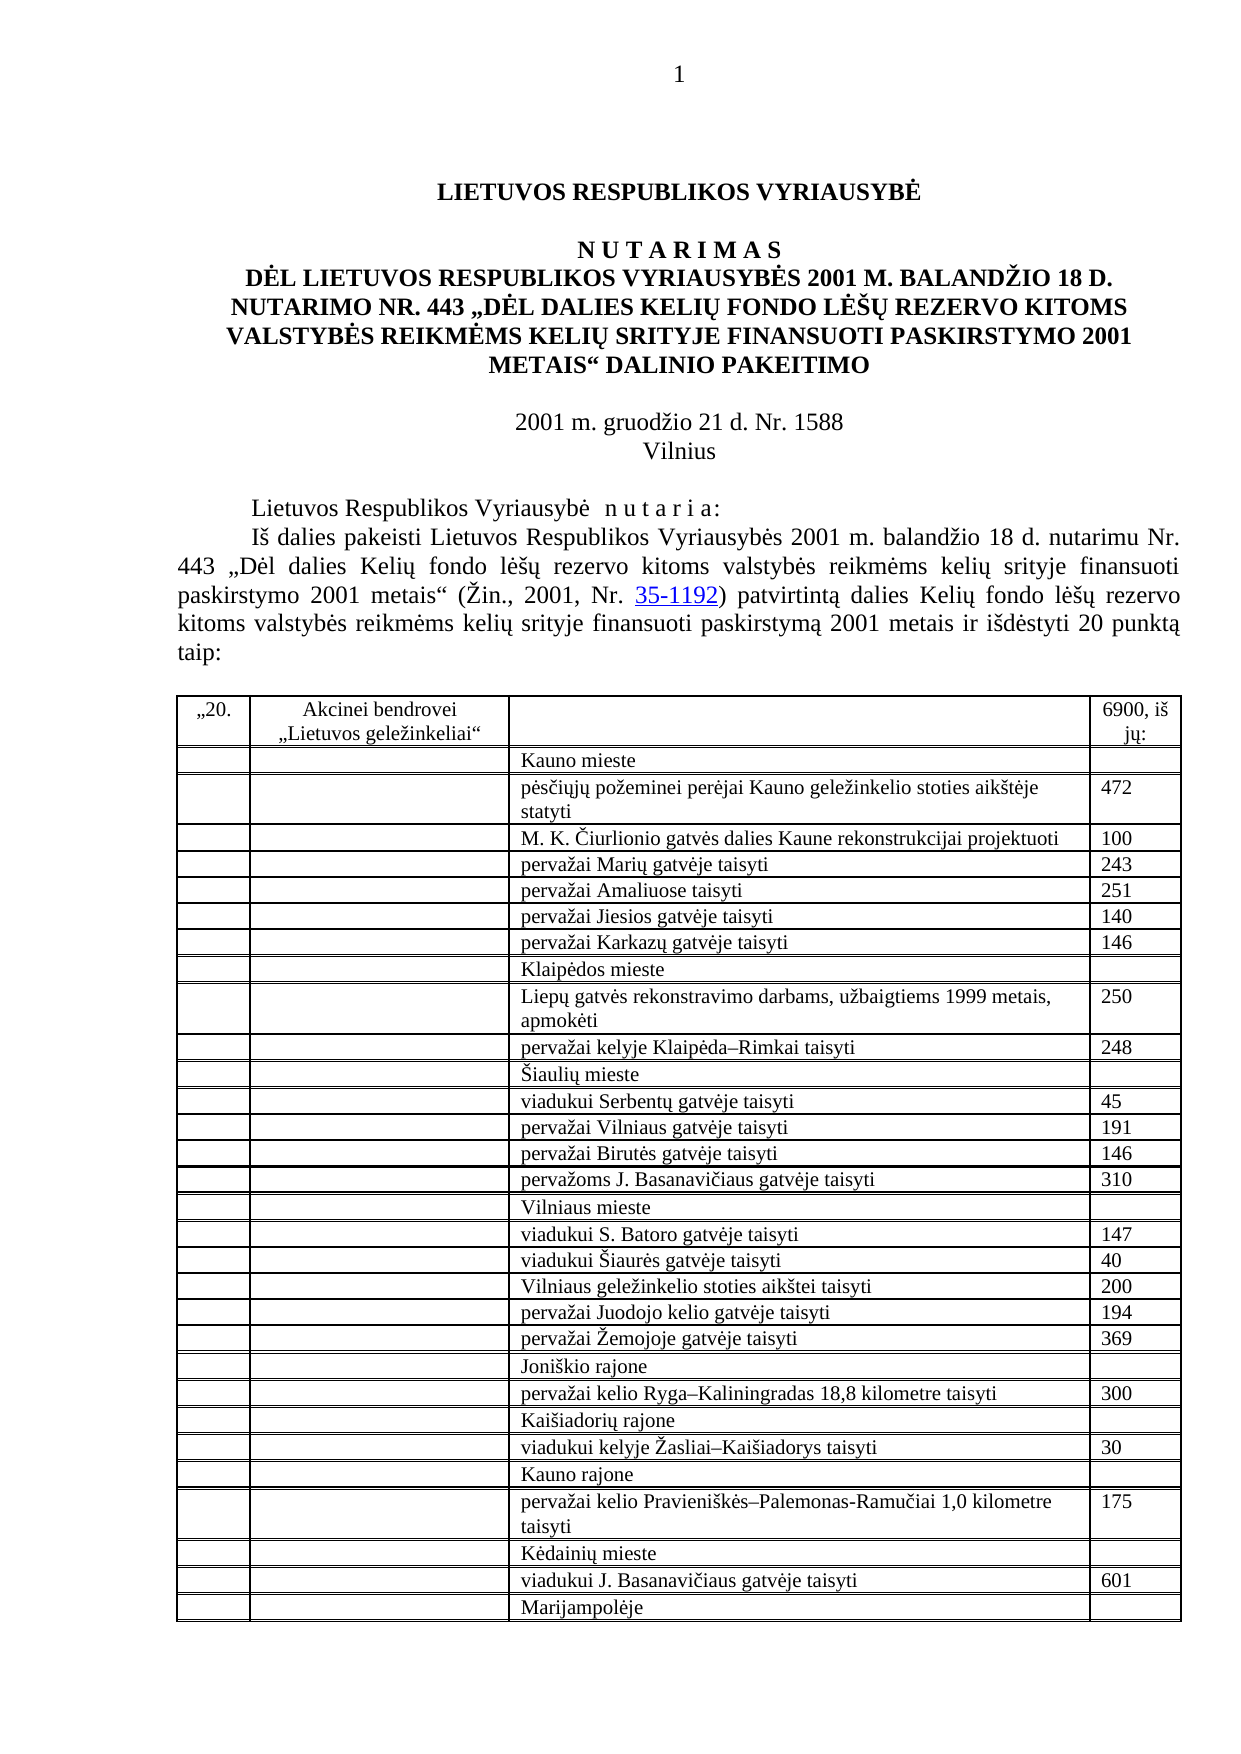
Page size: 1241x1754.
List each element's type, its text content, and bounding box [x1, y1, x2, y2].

table_cell Vilniaus mieste [510, 1195, 1089, 1219]
table_cell viadukui J. Basanavičiaus gatvėje taisyti [510, 1568, 1089, 1592]
table_cell [251, 878, 508, 902]
table_cell [178, 1062, 249, 1086]
table_cell 175 [1091, 1490, 1180, 1538]
table_cell [251, 1168, 508, 1191]
text 2001 m. gruodžio 21 d. Nr. 1588 [177, 407, 1181, 436]
table_header 6900, iš jų: [1091, 697, 1180, 745]
table_cell [251, 957, 508, 981]
table_header [510, 697, 1089, 745]
table_cell [178, 1115, 249, 1139]
table_cell [251, 1354, 508, 1378]
text Iš dalies pakeisti Lietuvos Respublikos Vyriausybės 2001 m. balandžio 18 d. nutarimu Nr. 443 „Dėl dalies Kelių fondo lėšų rezervo kitoms valstybės reikmėms kelių srityje finansuoti paskirstymo 2001 metais“ (Žin., 2001, Nr. 35-1192) patvirtintą dalies Kelių fondo lėšų rezervo kitoms valstybės reikmėms kelių srityje finansuoti paskirstymą 2001 metais ir išdėstyti 20 punktą taip: [177, 522, 1181, 666]
table_cell [251, 1035, 508, 1059]
table_cell Klaipėdos mieste [510, 957, 1089, 981]
table_cell [251, 1115, 508, 1139]
table_cell 45 [1091, 1089, 1180, 1113]
text DĖL LIETUVOS RESPUBLIKOS VYRIAUSYBĖS 2001 M. BALANDŽIO 18 D. NUTARIMO NR. 443 „DĖL DALIES KELIŲ FONDO LĖŠŲ REZERVO KITOMS VALSTYBĖS REIKMĖMS KELIŲ SRITYJE FINANSUOTI PASKIRSTYMO 2001 METAIS“ DALINIO PAKEITIMO [177, 263, 1181, 378]
table_cell viadukui kelyje Žasliai–Kaišiadorys taisyti [510, 1435, 1089, 1459]
table_cell 146 [1091, 1141, 1180, 1165]
table_cell pervažai kelio Ryga–Kaliningradas 18,8 kilometre taisyti [510, 1381, 1089, 1405]
table_cell [178, 1326, 249, 1350]
table_cell pervažai kelio Pravieniškės–Palemonas-Ramučiai 1,0 kilometre taisyti [510, 1490, 1089, 1538]
table_cell [1091, 1595, 1180, 1619]
table_cell 251 [1091, 878, 1180, 902]
table_cell Kauno mieste [510, 748, 1089, 772]
table_cell Joniškio rajone [510, 1354, 1089, 1378]
table_cell 40 [1091, 1248, 1180, 1272]
table_cell [251, 930, 508, 954]
table_cell 601 [1091, 1568, 1180, 1592]
table_cell [251, 1222, 508, 1246]
table_cell [1091, 957, 1180, 981]
table_cell [251, 1274, 508, 1298]
table_cell [178, 1035, 249, 1059]
table_cell 472 [1091, 775, 1180, 823]
table_cell [178, 1541, 249, 1565]
table_cell [178, 1248, 249, 1272]
table_cell [178, 825, 249, 849]
table_cell [251, 1541, 508, 1565]
table_cell viadukui Šiaurės gatvėje taisyti [510, 1248, 1089, 1272]
table_cell [1091, 1462, 1180, 1486]
table_cell [178, 984, 249, 1032]
table_cell [251, 1089, 508, 1113]
text N U T A R I M A S [177, 235, 1181, 263]
table_cell 146 [1091, 930, 1180, 954]
table_cell Kėdainių mieste [510, 1541, 1089, 1565]
table_cell [178, 1222, 249, 1246]
table_cell [178, 1168, 249, 1191]
table_cell 310 [1091, 1168, 1180, 1191]
table_cell [251, 852, 508, 876]
table_cell [251, 1490, 508, 1538]
table_cell [178, 1595, 249, 1619]
table_cell [251, 1062, 508, 1086]
table_cell viadukui S. Batoro gatvėje taisyti [510, 1222, 1089, 1246]
table_cell [251, 1435, 508, 1459]
table_cell [178, 1274, 249, 1298]
table_cell [1091, 1408, 1180, 1432]
table_header „20. [178, 697, 249, 745]
table_cell [251, 1462, 508, 1486]
text Lietuvos Respublikos Vyriausybė nutaria: [177, 493, 1181, 522]
table_cell [1091, 1354, 1180, 1378]
text LIETUVOS RESPUBLIKOS VYRIAUSYBĖ [177, 177, 1181, 206]
table_cell 191 [1091, 1115, 1180, 1139]
table_cell 200 [1091, 1274, 1180, 1298]
table_cell [251, 748, 508, 772]
table_cell [178, 1195, 249, 1219]
table_cell [251, 1381, 508, 1405]
table_cell 248 [1091, 1035, 1180, 1059]
table_cell [251, 1195, 508, 1219]
table_cell [251, 984, 508, 1032]
table_cell pervažai Žemojoje gatvėje taisyti [510, 1326, 1089, 1350]
text Vilnius [177, 436, 1181, 465]
table_cell 100 [1091, 825, 1180, 849]
table_cell [178, 1354, 249, 1378]
table_cell [178, 852, 249, 876]
table_cell [178, 878, 249, 902]
table_cell [178, 748, 249, 772]
table_cell viadukui Serbentų gatvėje taisyti [510, 1089, 1089, 1113]
table_cell pervažai Vilniaus gatvėje taisyti [510, 1115, 1089, 1139]
table_cell pėsčiųjų požeminei perėjai Kauno geležinkelio stoties aikštėje statyti [510, 775, 1089, 823]
table_cell [178, 1141, 249, 1165]
table_cell [1091, 1062, 1180, 1086]
table_cell [1091, 1541, 1180, 1565]
table_cell 194 [1091, 1300, 1180, 1324]
table_cell 147 [1091, 1222, 1180, 1246]
table_cell Kauno rajone [510, 1462, 1089, 1486]
table_cell [178, 775, 249, 823]
table_cell [251, 1568, 508, 1592]
table_cell [251, 1248, 508, 1272]
table_cell 300 [1091, 1381, 1180, 1405]
table_cell Šiaulių mieste [510, 1062, 1089, 1086]
table_cell [178, 1490, 249, 1538]
table_cell pervažai Birutės gatvėje taisyti [510, 1141, 1089, 1165]
table_cell [251, 1408, 508, 1432]
table_cell pervažai Karkazų gatvėje taisyti [510, 930, 1089, 954]
table_cell [178, 1089, 249, 1113]
table_cell [178, 904, 249, 928]
table_cell [1091, 748, 1180, 772]
table_cell 250 [1091, 984, 1180, 1032]
table_cell pervažai Marių gatvėje taisyti [510, 852, 1089, 876]
table_cell [178, 1462, 249, 1486]
table_cell 30 [1091, 1435, 1180, 1459]
table_cell [178, 1408, 249, 1432]
table_cell pervažai kelyje Klaipėda–Rimkai taisyti [510, 1035, 1089, 1059]
table_cell [178, 1435, 249, 1459]
table_cell Kaišiadorių rajone [510, 1408, 1089, 1432]
table_cell Liepų gatvės rekonstravimo darbams, užbaigtiems 1999 metais, apmokėti [510, 984, 1089, 1032]
table_cell 140 [1091, 904, 1180, 928]
table_cell [251, 825, 508, 849]
table_cell [251, 1326, 508, 1350]
table_cell [178, 1300, 249, 1324]
table_cell [251, 775, 508, 823]
table_cell [178, 930, 249, 954]
table_cell [178, 957, 249, 981]
table_cell pervažoms J. Basanavičiaus gatvėje taisyti [510, 1168, 1089, 1191]
table_cell Marijampolėje [510, 1595, 1089, 1619]
table_cell [251, 1141, 508, 1165]
table_cell pervažai Amaliuose taisyti [510, 878, 1089, 902]
table_cell M. K. Čiurlionio gatvės dalies Kaune rekonstrukcijai projektuoti [510, 825, 1089, 849]
table_cell 243 [1091, 852, 1180, 876]
table_cell Vilniaus geležinkelio stoties aikštei taisyti [510, 1274, 1089, 1298]
table_header Akcinei bendrovei „Lietuvos geležinkeliai“ [251, 697, 508, 745]
table_cell 369 [1091, 1326, 1180, 1350]
table_cell [251, 1595, 508, 1619]
table_cell pervažai Jiesios gatvėje taisyti [510, 904, 1089, 928]
table_cell [178, 1568, 249, 1592]
table_cell [251, 1300, 508, 1324]
table_cell [178, 1381, 249, 1405]
table_cell [251, 904, 508, 928]
table_cell [1091, 1195, 1180, 1219]
table_cell pervažai Juodojo kelio gatvėje taisyti [510, 1300, 1089, 1324]
